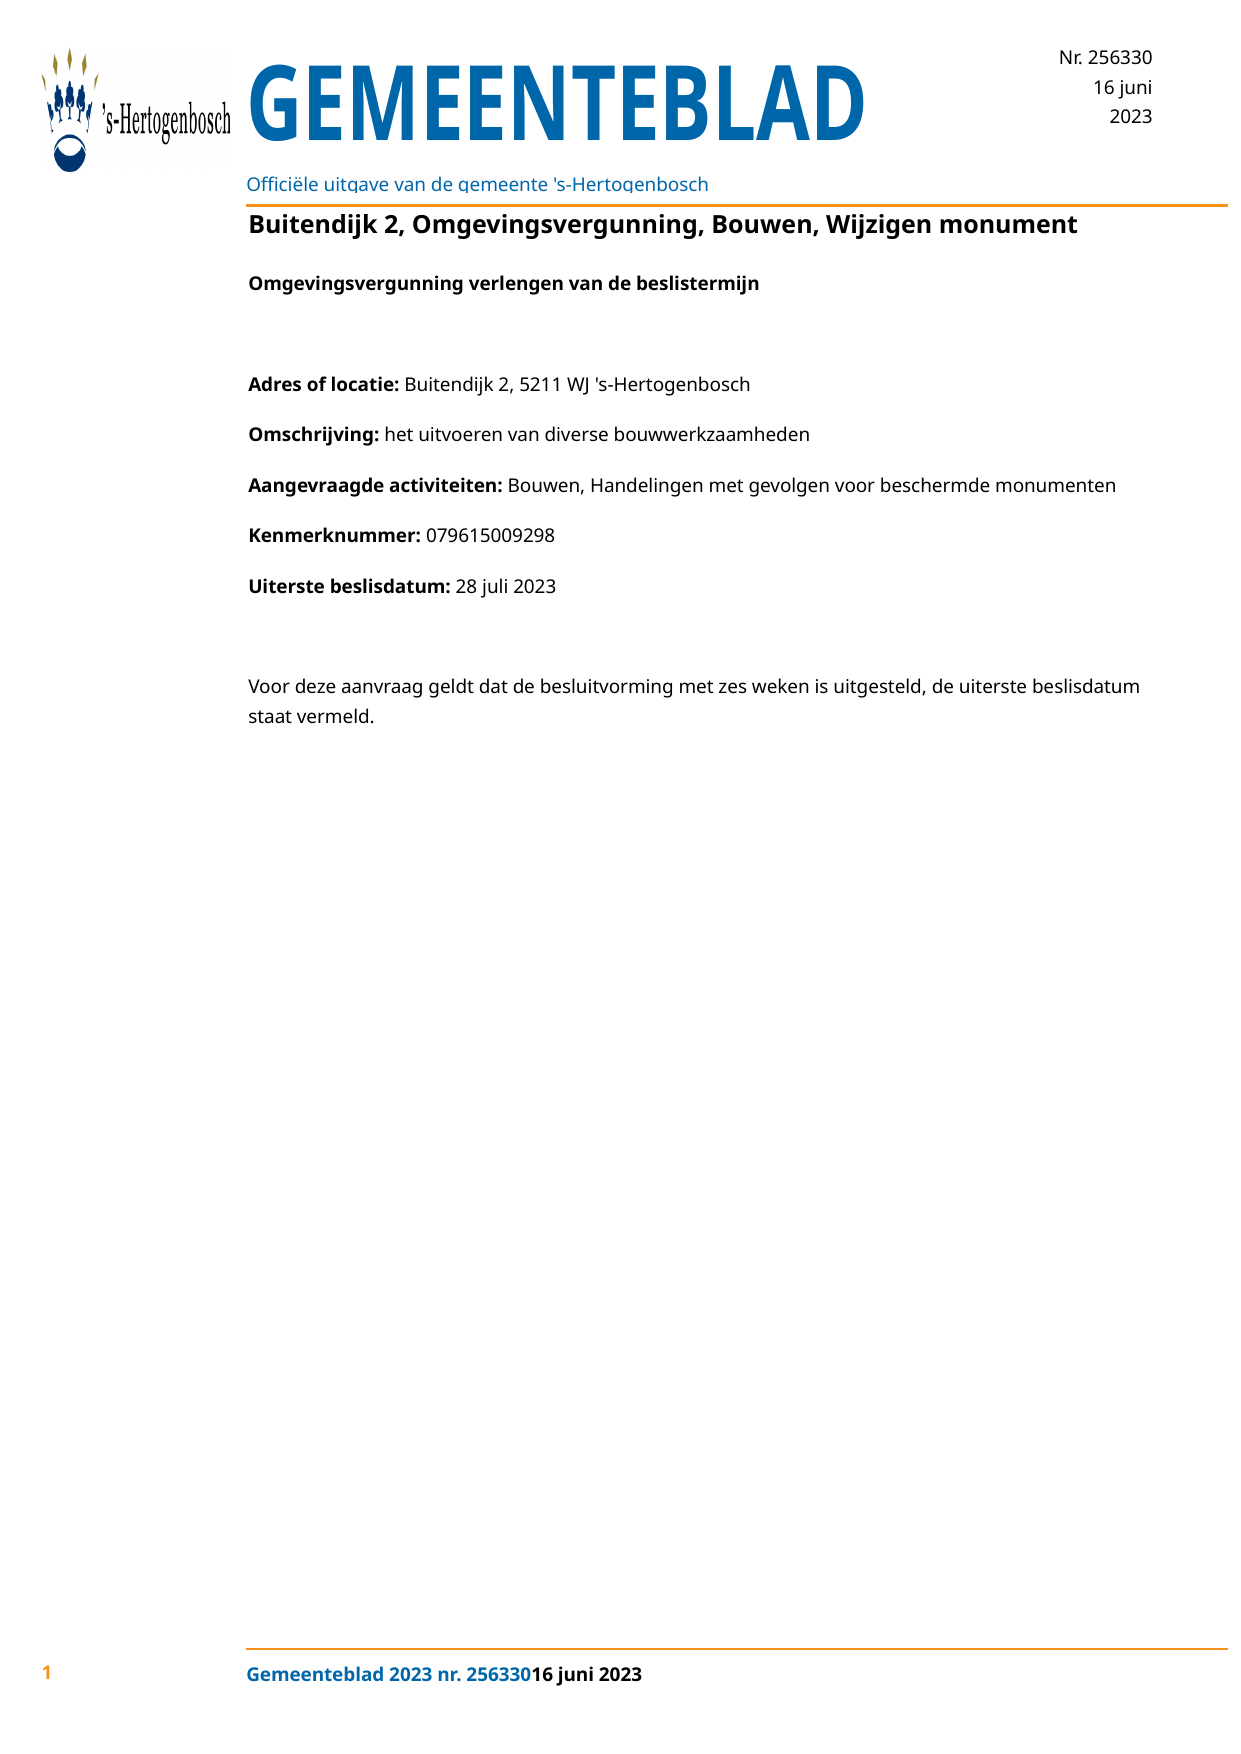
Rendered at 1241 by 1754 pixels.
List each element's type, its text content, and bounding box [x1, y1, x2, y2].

text Omgevingsvergunning verlengen van de beslistermijn [248, 270, 1152, 296]
text Uiterste beslisdatum: 28 juli 2023 [248, 573, 1152, 598]
text Voor deze aanvraag geldt dat de besluitvorming met zes weken is uitgesteld, de uiterste beslisdatum staat vermeld. [248, 674, 1152, 729]
text Kenmerknummer: 079615009298 [248, 522, 1152, 548]
text Adres of locatie: Buitendijk 2, 5211 WJ 's-Hertogenbosch [248, 371, 1152, 397]
picture [41, 47, 231, 172]
text Buitendijk 2, Omgevingsvergunning, Bouwen, Wijzigen monument [248, 207, 1152, 241]
text Omschrijving: het uitvoeren van diverse bouwwerkzaamheden [248, 422, 1152, 447]
text Aangevraagde activiteiten: Bouwen, Handelingen met gevolgen voor beschermde monumenten [248, 472, 1152, 498]
